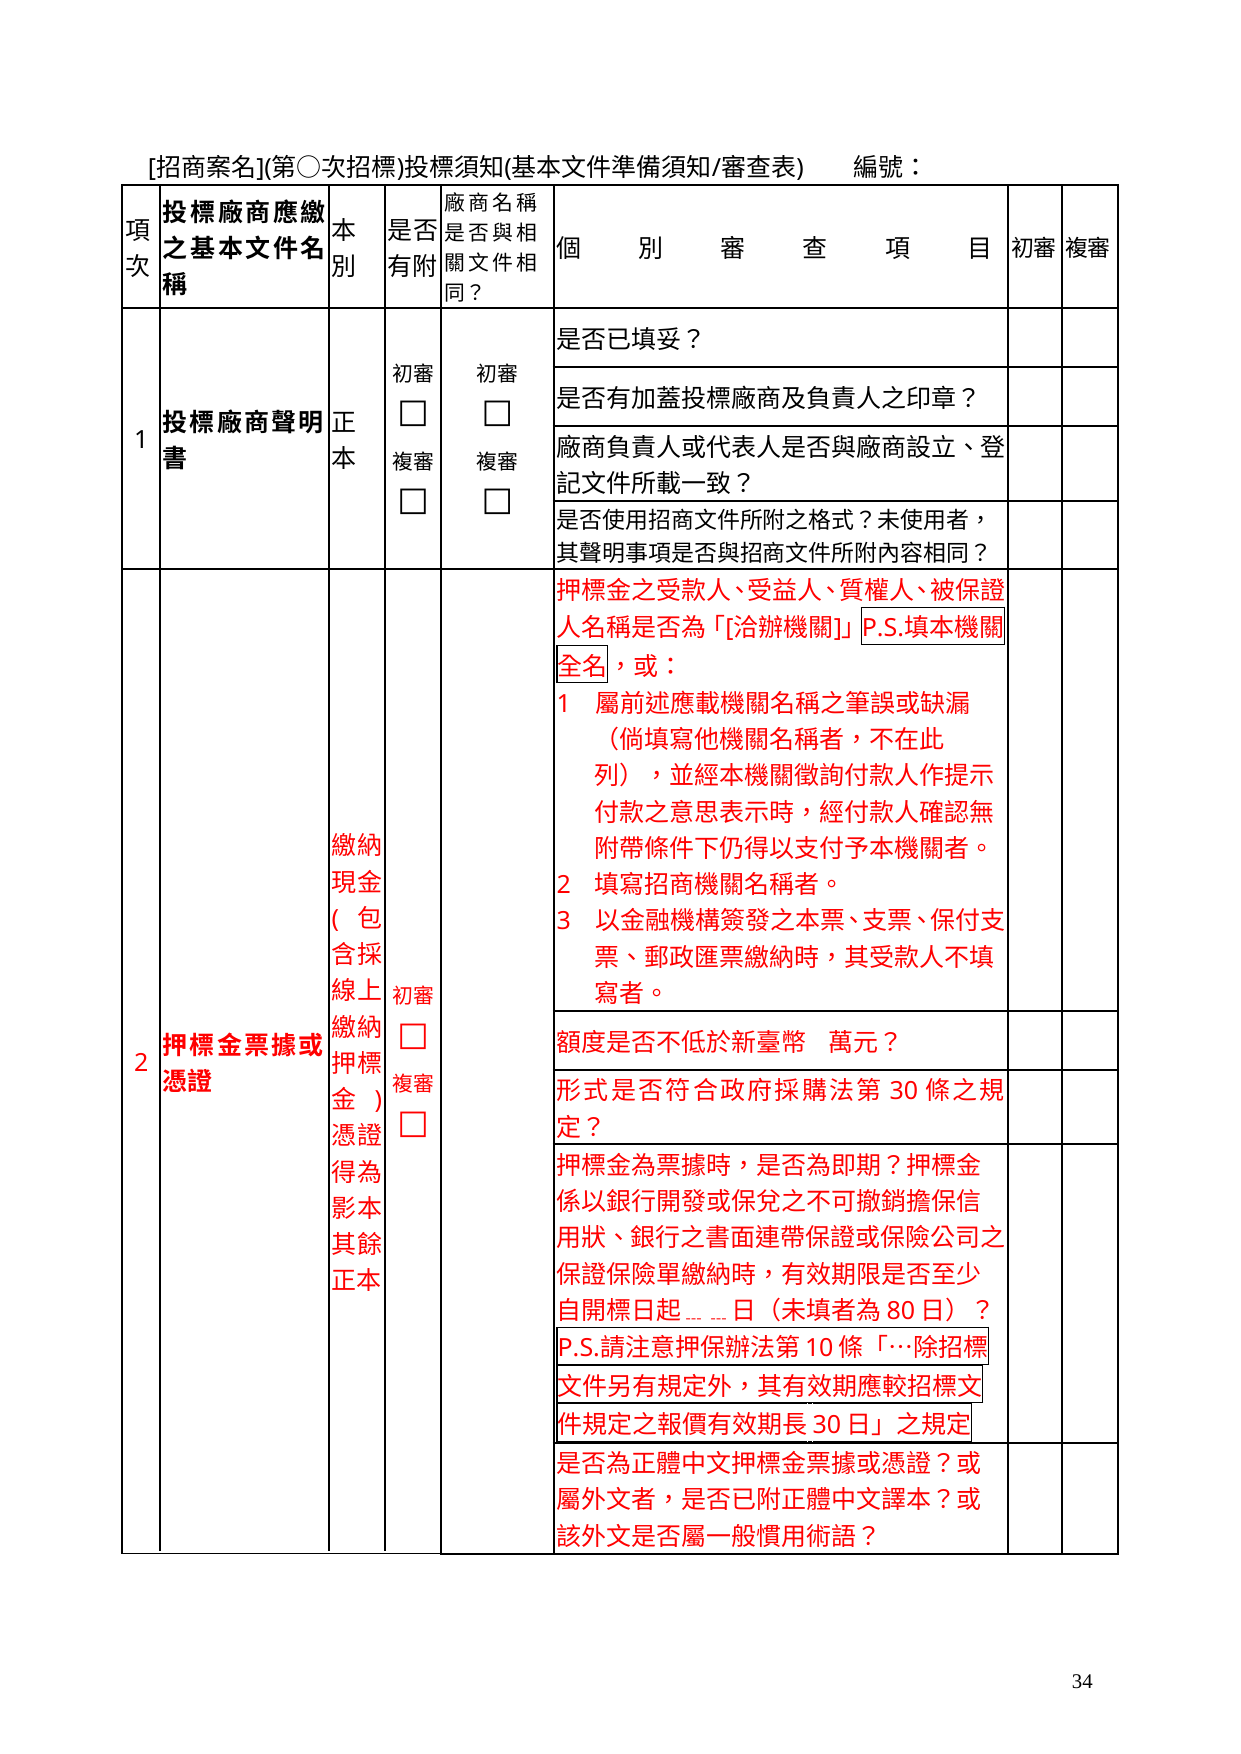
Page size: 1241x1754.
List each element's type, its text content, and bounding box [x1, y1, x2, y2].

table_cell 押標金票據或憑證 [160, 570, 328, 1552]
table_header 投標廠商應繳之基本文件名稱 [161, 186, 328, 307]
table_cell [1063, 1145, 1117, 1442]
table_cell [1063, 368, 1117, 425]
table_cell [442, 570, 553, 1552]
table_cell 押標金為票據時，是否為即期？押標金係以銀行開發或保兌之不可撤銷擔保信用狀、銀行之書面連帶保證或保險公司之保證保險單繳納時，有效期限是否至少自開標日起﹍﹍日（未填者為80日）？P.S.請注意押保辦法第10條「…除招標文件另有規定外，其有效期應較招標文件規定之報價有效期長30日」之規定 [555, 1145, 1007, 1442]
table_header 個別審查項目 [555, 186, 1007, 307]
table_cell [1009, 570, 1061, 1009]
table_cell 初審 □ 複審 □ [385, 570, 440, 1552]
table_cell 是否為正體中文押標金票據或憑證？或屬外文者，是否已附正體中文譯本？或該外文是否屬一般慣用術語？ [555, 1444, 1007, 1552]
table_cell [1009, 309, 1061, 366]
table_header 本別 [330, 186, 384, 307]
table_cell [1009, 427, 1061, 499]
table_header 是否有附 [386, 186, 440, 307]
table_cell 1 [123, 309, 159, 568]
table_cell [1009, 502, 1061, 568]
table_cell 廠商負責人或代表人是否與廠商設立、登記文件所載一致？ [555, 427, 1007, 499]
table_header 複審 [1063, 186, 1117, 307]
table_cell 初審 □ 複審 □ [386, 309, 440, 568]
table_cell 是否使用招商文件所附之格式？未使用者，其聲明事項是否與招商文件所附內容相同？ [555, 502, 1007, 568]
table_cell [1009, 368, 1061, 425]
table_cell [1063, 1071, 1117, 1143]
table_cell 是否有加蓋投標廠商及負責人之印章？ [555, 368, 1007, 425]
table_cell 初審 □ 複審 □ [442, 309, 553, 568]
table_cell [1063, 427, 1117, 499]
table_cell 形式是否符合政府採購法第30條之規定？ [555, 1071, 1007, 1143]
table_header 初審 [1009, 186, 1061, 307]
table_cell 正本 [330, 309, 384, 568]
table_cell 是否已填妥？ [555, 309, 1007, 366]
table_cell [1009, 1444, 1061, 1552]
table_cell [1063, 1012, 1117, 1069]
table_header 項次 [123, 186, 159, 307]
table_cell 額度是否不低於新臺幣 萬元？ [555, 1012, 1007, 1069]
table_cell 2 [123, 570, 160, 1552]
table_cell [1009, 1012, 1061, 1069]
table_cell 繳納現金(包含採線上繳納押標金)憑證得為影本其餘正本 [329, 570, 385, 1552]
subtitle [招商案名](第○次招標)投標須知(基本文件準備須知/審查表) 編號： [148, 148, 1079, 184]
table_cell 押標金之受款人、受益人、質權人、被保證人名稱是否為「[洽辦機關]」P.S.填本機關全名，或： 1 屬前述應載機關名稱之筆誤或缺漏（倘填寫他機關名稱者，不在此列），並經本機關徵詢付款人作提示付款之意思表示時，經付款人確認無附帶條件下仍得以支付予本機關者。 2 填寫招商機關名稱者。 3 以金融機構簽發之本票、支票、保付支票、郵政匯票繳納時，其受款人不填寫者。 [555, 570, 1007, 1009]
table_cell [1063, 502, 1117, 568]
table_cell [1063, 1444, 1117, 1552]
table_cell 投標廠商聲明書 [161, 309, 328, 568]
table_cell [1063, 309, 1117, 366]
table_cell [1009, 1071, 1061, 1143]
table_header 廠商名稱是否與相關文件相同？ [442, 186, 553, 307]
table_cell [1009, 1145, 1061, 1442]
table_cell [1063, 570, 1117, 1009]
